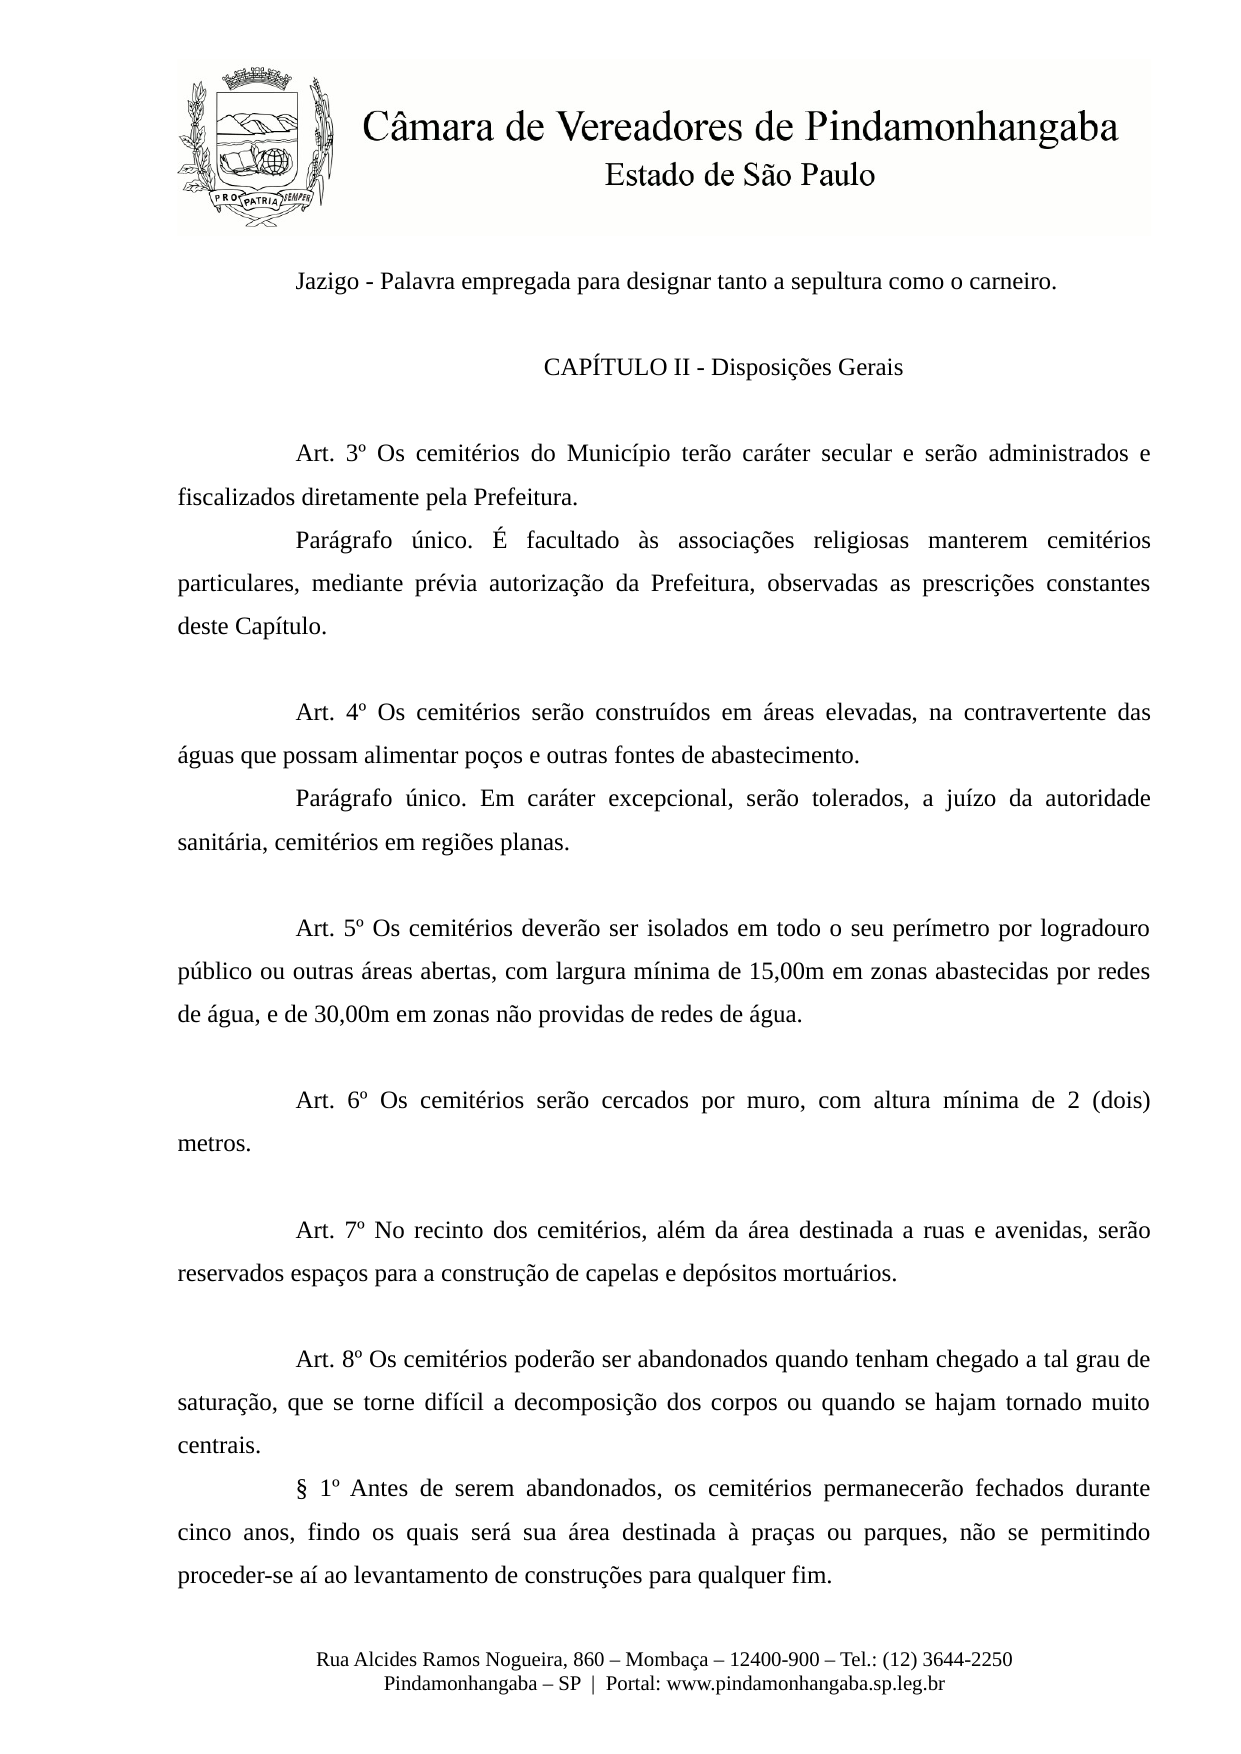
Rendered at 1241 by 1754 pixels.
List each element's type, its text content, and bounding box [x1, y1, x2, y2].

text Art. 4º Os cemitérios serão construídos em áreas elevadas, na contravertente das águas que possam alimentar poços e outras fontes de abastecimento. [177, 697, 1152, 769]
text Art. 3º Os cemitérios do Município terão caráter secular e serão administrados e fiscalizados diretamente pela Prefeitura. [177, 438, 1152, 510]
text Parágrafo único. É facultado às associações religiosas manterem cemitérios particulares, mediante prévia autorização da Prefeitura, observadas as prescrições constantes deste Capítulo. [177, 525, 1152, 640]
text Art. 5º Os cemitérios deverão ser isolados em todo o seu perímetro por logradouro público ou outras áreas abertas, com largura mínima de 15,00m em zonas abastecidas por redes de água, e de 30,00m em zonas não providas de redes de água. [177, 913, 1152, 1028]
text Art. 8º Os cemitérios poderão ser abandonados quando tenham chegado a tal grau de saturação, que se torne difícil a decomposição dos corpos ou quando se hajam tornado muito centrais. [177, 1344, 1152, 1459]
text Parágrafo único. Em caráter excepcional, serão tolerados, a juízo da autoridade sanitária, cemitérios em regiões planas. [177, 783, 1152, 855]
text § 1º Antes de serem abandonados, os cemitérios permanecerão fechados durante cinco anos, findo os quais será sua área destinada à praças ou parques, não se permitindo proceder-se aí ao levantamento de construções para qualquer fim. [177, 1473, 1152, 1588]
text Jazigo - Palavra empregada para designar tanto a sepultura como o carneiro. [177, 266, 1152, 295]
text Art. 7º No recinto dos cemitérios, além da área destinada a ruas e avenidas, serão reservados espaços para a construção de capelas e depósitos mortuários. [177, 1215, 1152, 1287]
text CAPÍTULO II - Disposições Gerais [177, 352, 1152, 381]
picture [177, 59, 1152, 236]
text Art. 6º Os cemitérios serão cercados por muro, com altura mínima de 2 (dois) metros. [177, 1085, 1152, 1157]
